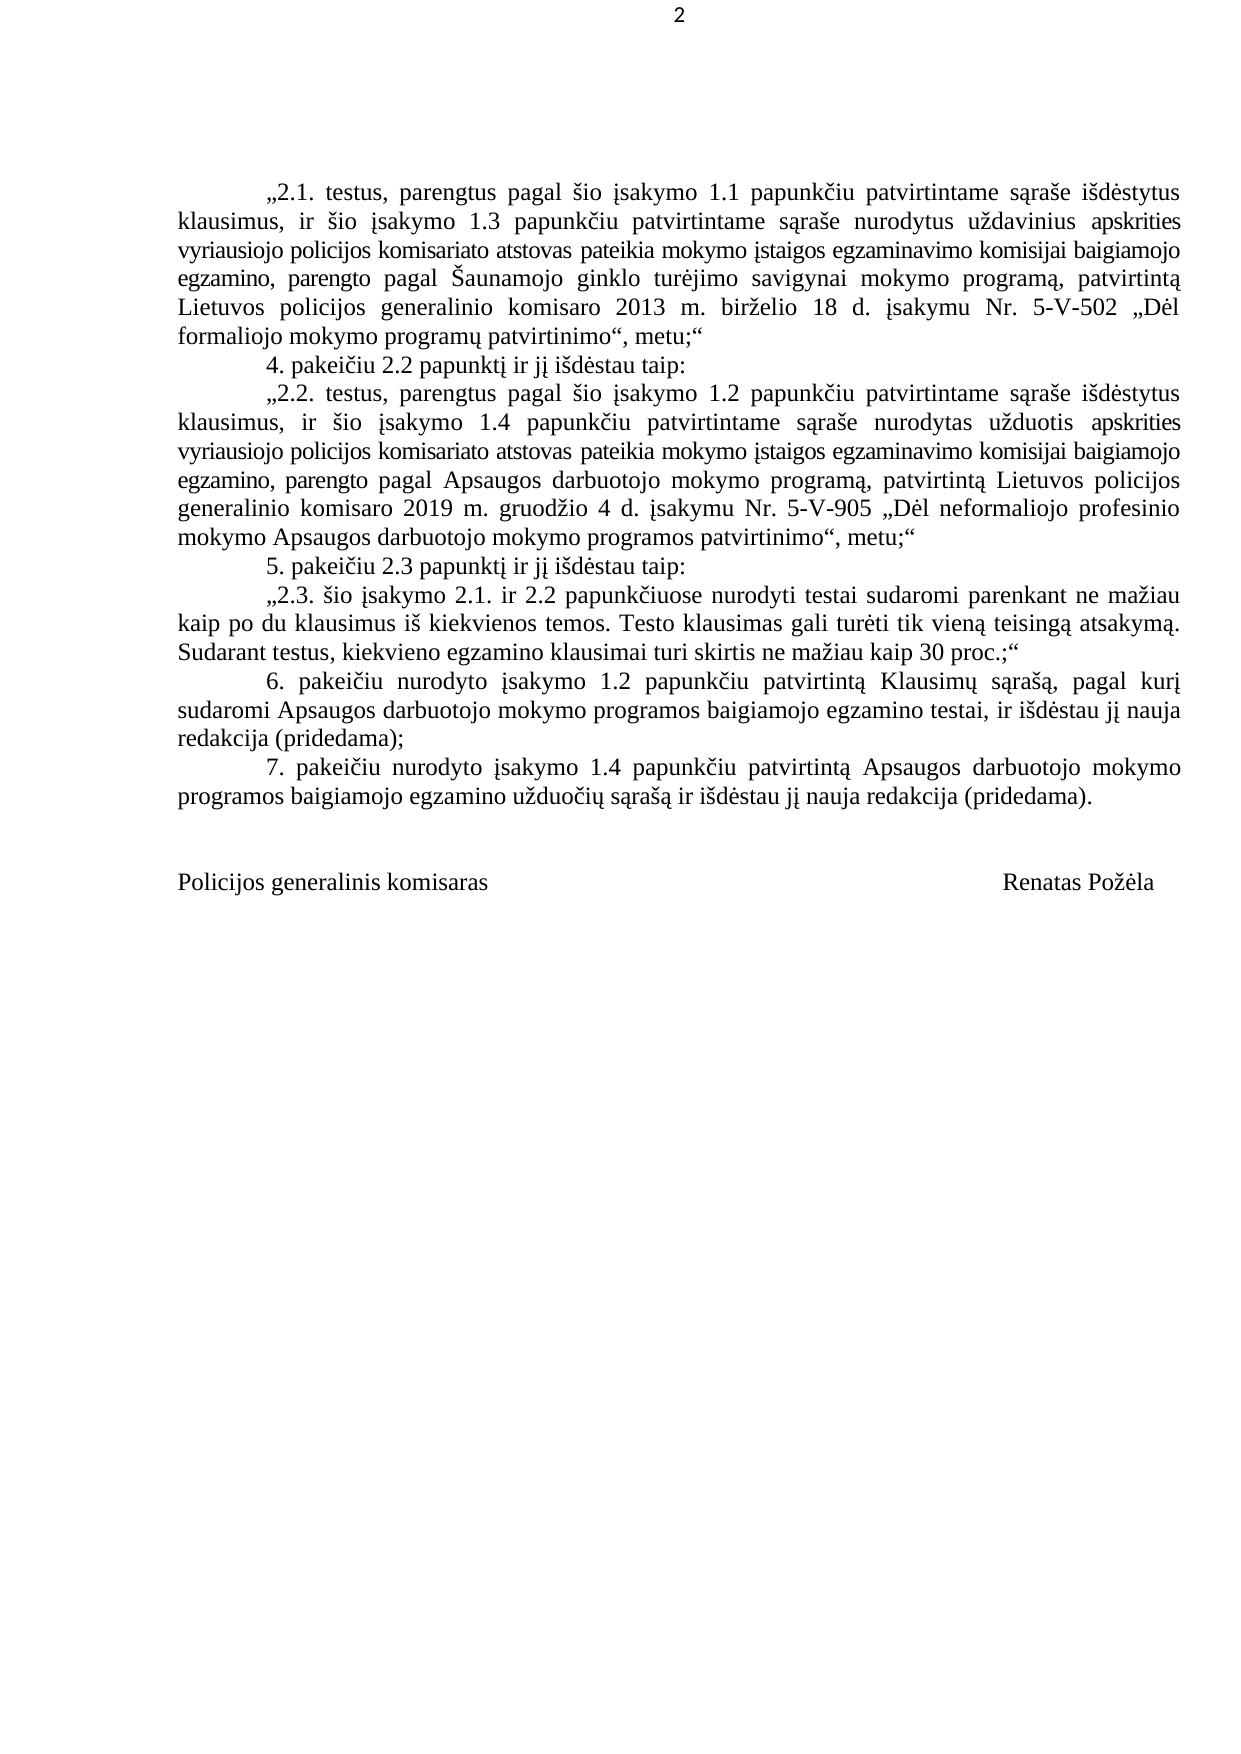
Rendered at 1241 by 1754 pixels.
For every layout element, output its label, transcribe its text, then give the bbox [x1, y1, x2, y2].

text 7. pakeičiu nurodyto įsakymo 1.4 papunkčiu patvirtintą Apsaugos darbuotojo mokymo programos baigiamojo egzamino užduočių sąrašą ir išdėstau jį nauja redakcija (pridedama). [177, 752, 1181, 810]
text „2.1. testus, parengtus pagal šio įsakymo 1.1 papunkčiu patvirtintame sąraše išdėstytus klausimus, ir šio įsakymo 1.3 papunkčiu patvirtintame sąraše nurodytus uždavinius apskrities vyriausiojo policijos komisariato atstovas pateikia mokymo įstaigos egzaminavimo komisijai baigiamojo egzamino, parengto pagal Šaunamojo ginklo turėjimo savigynai mokymo programą, patvirtintą Lietuvos policijos generalinio komisaro 2013 m. birželio 18 d. įsakymu Nr. 5-V-502 „Dėl formaliojo mokymo programų patvirtinimo“, metu;“ [177, 177, 1181, 350]
text 5. pakeičiu 2.3 papunktį ir jį išdėstau taip: [177, 551, 1181, 580]
text 6. pakeičiu nurodyto įsakymo 1.2 papunkčiu patvirtintą Klausimų sąrašą, pagal kurį sudaromi Apsaugos darbuotojo mokymo programos baigiamojo egzamino testai, ir išdėstau jį nauja redakcija (pridedama); [177, 666, 1181, 752]
text „2.3. šio įsakymo 2.1. ir 2.2 papunkčiuose nurodyti testai sudaromi parenkant ne mažiau kaip po du klausimus iš kiekvienos temos. Testo klausimas gali turėti tik vieną teisingą atsakymą. Sudarant testus, kiekvieno egzamino klausimai turi skirtis ne mažiau kaip 30 proc.;“ [177, 580, 1181, 666]
text Policijos generalinis komisaras Renatas Požėla [177, 867, 1181, 896]
text „2.2. testus, parengtus pagal šio įsakymo 1.2 papunkčiu patvirtintame sąraše išdėstytus klausimus, ir šio įsakymo 1.4 papunkčiu patvirtintame sąraše nurodytas užduotis apskrities vyriausiojo policijos komisariato atstovas pateikia mokymo įstaigos egzaminavimo komisijai baigiamojo egzamino, parengto pagal Apsaugos darbuotojo mokymo programą, patvirtintą Lietuvos policijos generalinio komisaro 2019 m. gruodžio 4 d. įsakymu Nr. 5-V-905 „Dėl neformaliojo profesinio mokymo Apsaugos darbuotojo mokymo programos patvirtinimo“, metu;“ [177, 378, 1181, 551]
text 4. pakeičiu 2.2 papunktį ir jį išdėstau taip: [177, 350, 1181, 378]
